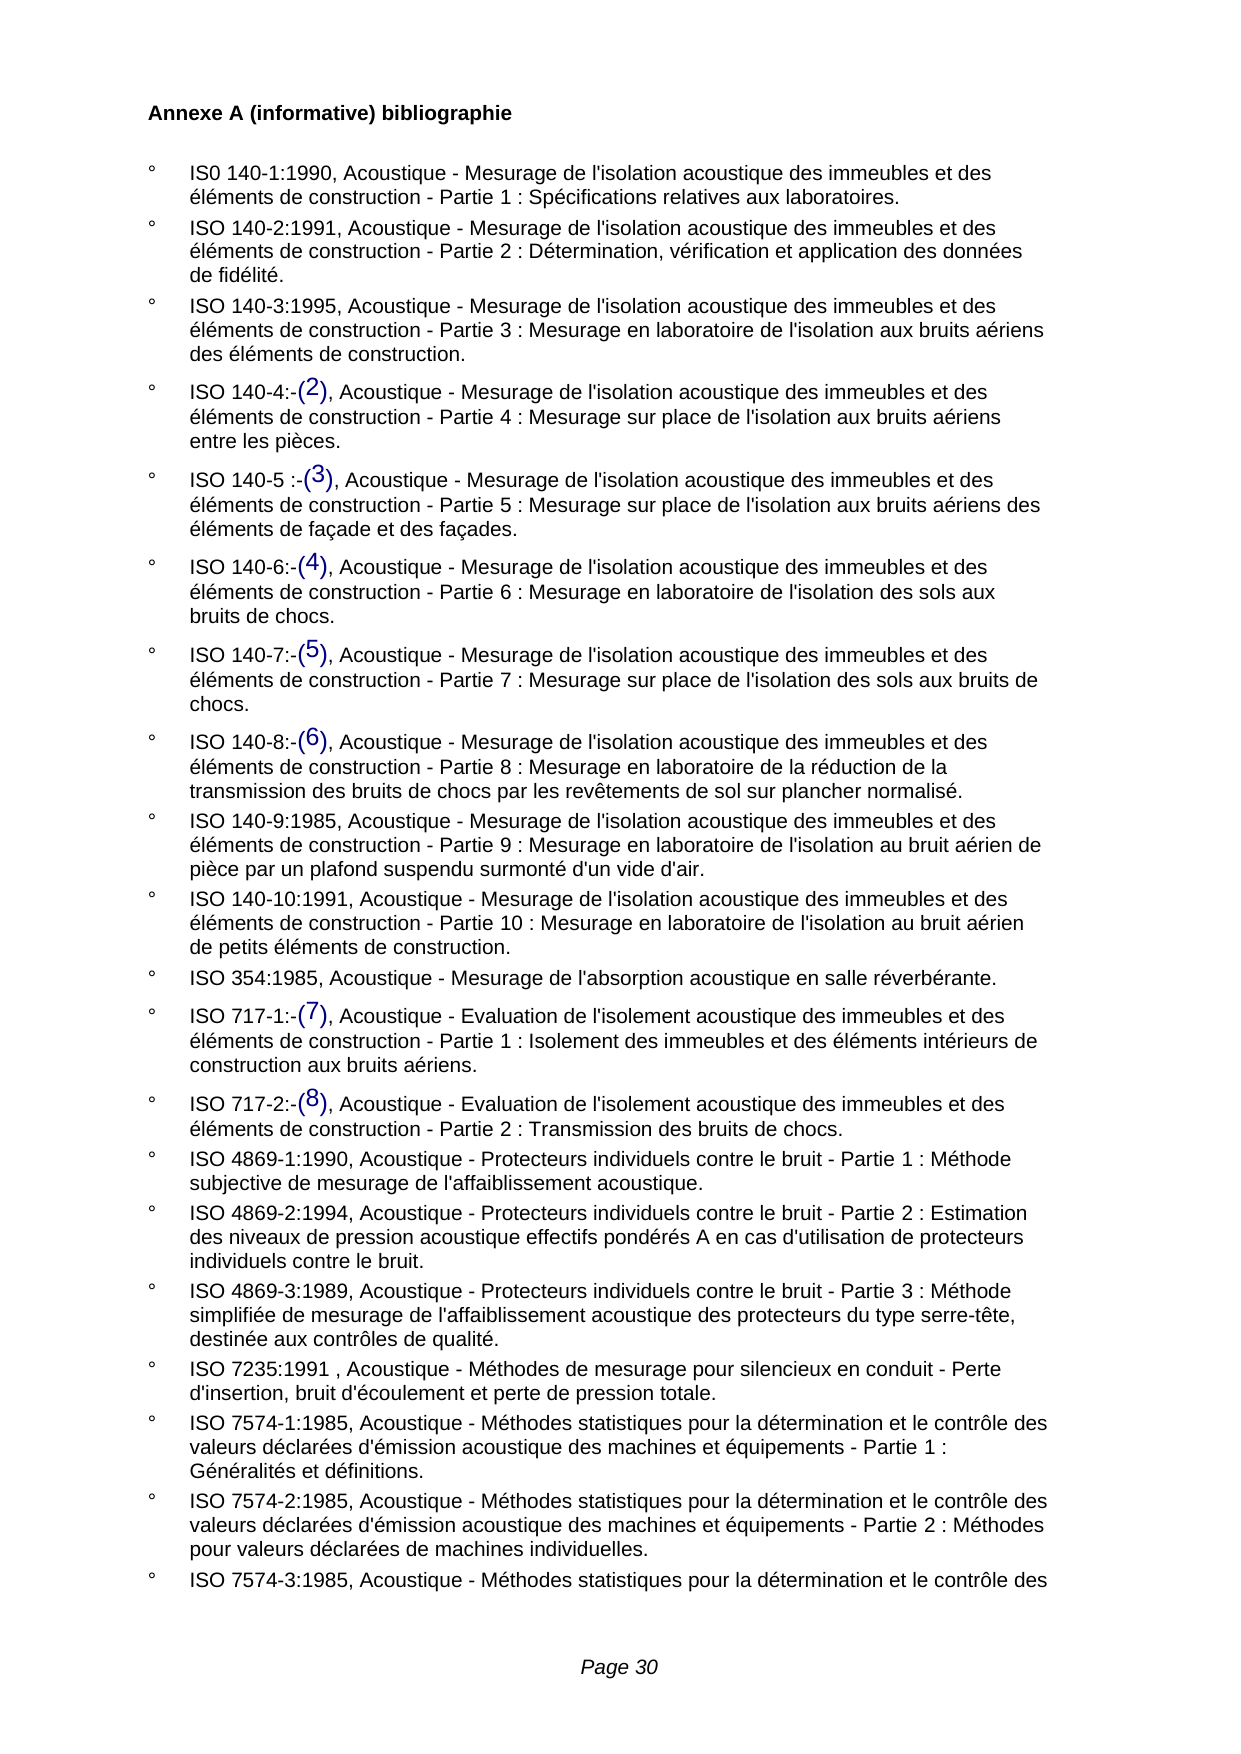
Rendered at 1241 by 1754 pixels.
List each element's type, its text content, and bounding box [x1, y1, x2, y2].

text ° ISO 7235:1991 , Acoustique - Méthodes de mesurage pour silencieux en conduit - Perte d'insertion, bruit d'écoulement et perte de pression totale. [148, 1357, 1051, 1405]
text ° ISO 140-2:1991, Acoustique - Mesurage de l'isolation acoustique des immeubles et des éléments de construction - Partie 2 : Détermination, vérification et application des données de fidélité. [148, 215, 1051, 287]
text ° ISO 7574-2:1985, Acoustique - Méthodes statistiques pour la détermination et le contrôle des valeurs déclarées d'émission acoustique des machines et équipements - Partie 2 : Méthodes pour valeurs déclarées de machines individuelles. [148, 1489, 1051, 1561]
text ° ISO 4869-3:1989, Acoustique - Protecteurs individuels contre le bruit - Partie 3 : Méthode simplifiée de mesurage de l'affaiblissement acoustique des protecteurs du type serre-tête, destinée aux contrôles de qualité. [148, 1279, 1051, 1351]
text ° ISO 7574-3:1985, Acoustique - Méthodes statistiques pour la détermination et le contrôle des [148, 1567, 1051, 1591]
text ° ISO 4869-2:1994, Acoustique - Protecteurs individuels contre le bruit - Partie 2 : Estimation des niveaux de pression acoustique effectifs pondérés A en cas d'utilisation de protecteurs individuels contre le bruit. [148, 1201, 1051, 1273]
text ° ISO 7574-1:1985, Acoustique - Méthodes statistiques pour la détermination et le contrôle des valeurs déclarées d'émission acoustique des machines et équipements - Partie 1 : Généralités et définitions. [148, 1411, 1051, 1483]
text ° ISO 4869-1:1990, Acoustique - Protecteurs individuels contre le bruit - Partie 1 : Méthode subjective de mesurage de l'affaiblissement acoustique. [148, 1147, 1051, 1194]
text ° ISO 717-2:-(8), Acoustique - Evaluation de l'isolement acoustique des immeubles et des éléments de construction - Partie 2 : Transmission des bruits de chocs. [148, 1083, 1051, 1140]
text ° ISO 140-7:-(5), Acoustique - Mesurage de l'isolation acoustique des immeubles et des éléments de construction - Partie 7 : Mesurage sur place de l'isolation des sols aux bruits de chocs. [148, 634, 1051, 715]
text Annexe A (informative) bibliographie [148, 101, 1092, 125]
text ° ISO 140-8:-(6), Acoustique - Mesurage de l'isolation acoustique des immeubles et des éléments de construction - Partie 8 : Mesurage en laboratoire de la réduction de la transmission des bruits de chocs par les revêtements de sol sur plancher normalisé. [148, 722, 1051, 803]
text ° ISO 140-3:1995, Acoustique - Mesurage de l'isolation acoustique des immeubles et des éléments de construction - Partie 3 : Mesurage en laboratoire de l'isolation aux bruits aériens des éléments de construction. [148, 293, 1051, 365]
text ° ISO 717-1:-(7), Acoustique - Evaluation de l'isolement acoustique des immeubles et des éléments de construction - Partie 1 : Isolement des immeubles et des éléments intérieurs de construction aux bruits aériens. [148, 996, 1051, 1077]
text ° ISO 354:1985, Acoustique - Mesurage de l'absorption acoustique en salle réverbérante. [148, 965, 1051, 989]
text ° IS0 140-1:1990, Acoustique - Mesurage de l'isolation acoustique des immeubles et des éléments de construction - Partie 1 : Spécifications relatives aux laboratoires. [148, 161, 1051, 209]
text ° ISO 140-10:1991, Acoustique - Mesurage de l'isolation acoustique des immeubles et des éléments de construction - Partie 10 : Mesurage en laboratoire de l'isolation au bruit aérien de petits éléments de construction. [148, 887, 1051, 959]
text ° ISO 140-6:-(4), Acoustique - Mesurage de l'isolation acoustique des immeubles et des éléments de construction - Partie 6 : Mesurage en laboratoire de l'isolation des sols aux bruits de chocs. [148, 547, 1051, 628]
text ° ISO 140-9:1985, Acoustique - Mesurage de l'isolation acoustique des immeubles et des éléments de construction - Partie 9 : Mesurage en laboratoire de l'isolation au bruit aérien de pièce par un plafond suspendu surmonté d'un vide d'air. [148, 809, 1051, 881]
text ° ISO 140-4:-(2), Acoustique - Mesurage de l'isolation acoustique des immeubles et des éléments de construction - Partie 4 : Mesurage sur place de l'isolation aux bruits aériens entre les pièces. [148, 372, 1051, 453]
text ° ISO 140-5 :-(3), Acoustique - Mesurage de l'isolation acoustique des immeubles et des éléments de construction - Partie 5 : Mesurage sur place de l'isolation aux bruits aériens des éléments de façade et des façades. [148, 459, 1051, 540]
